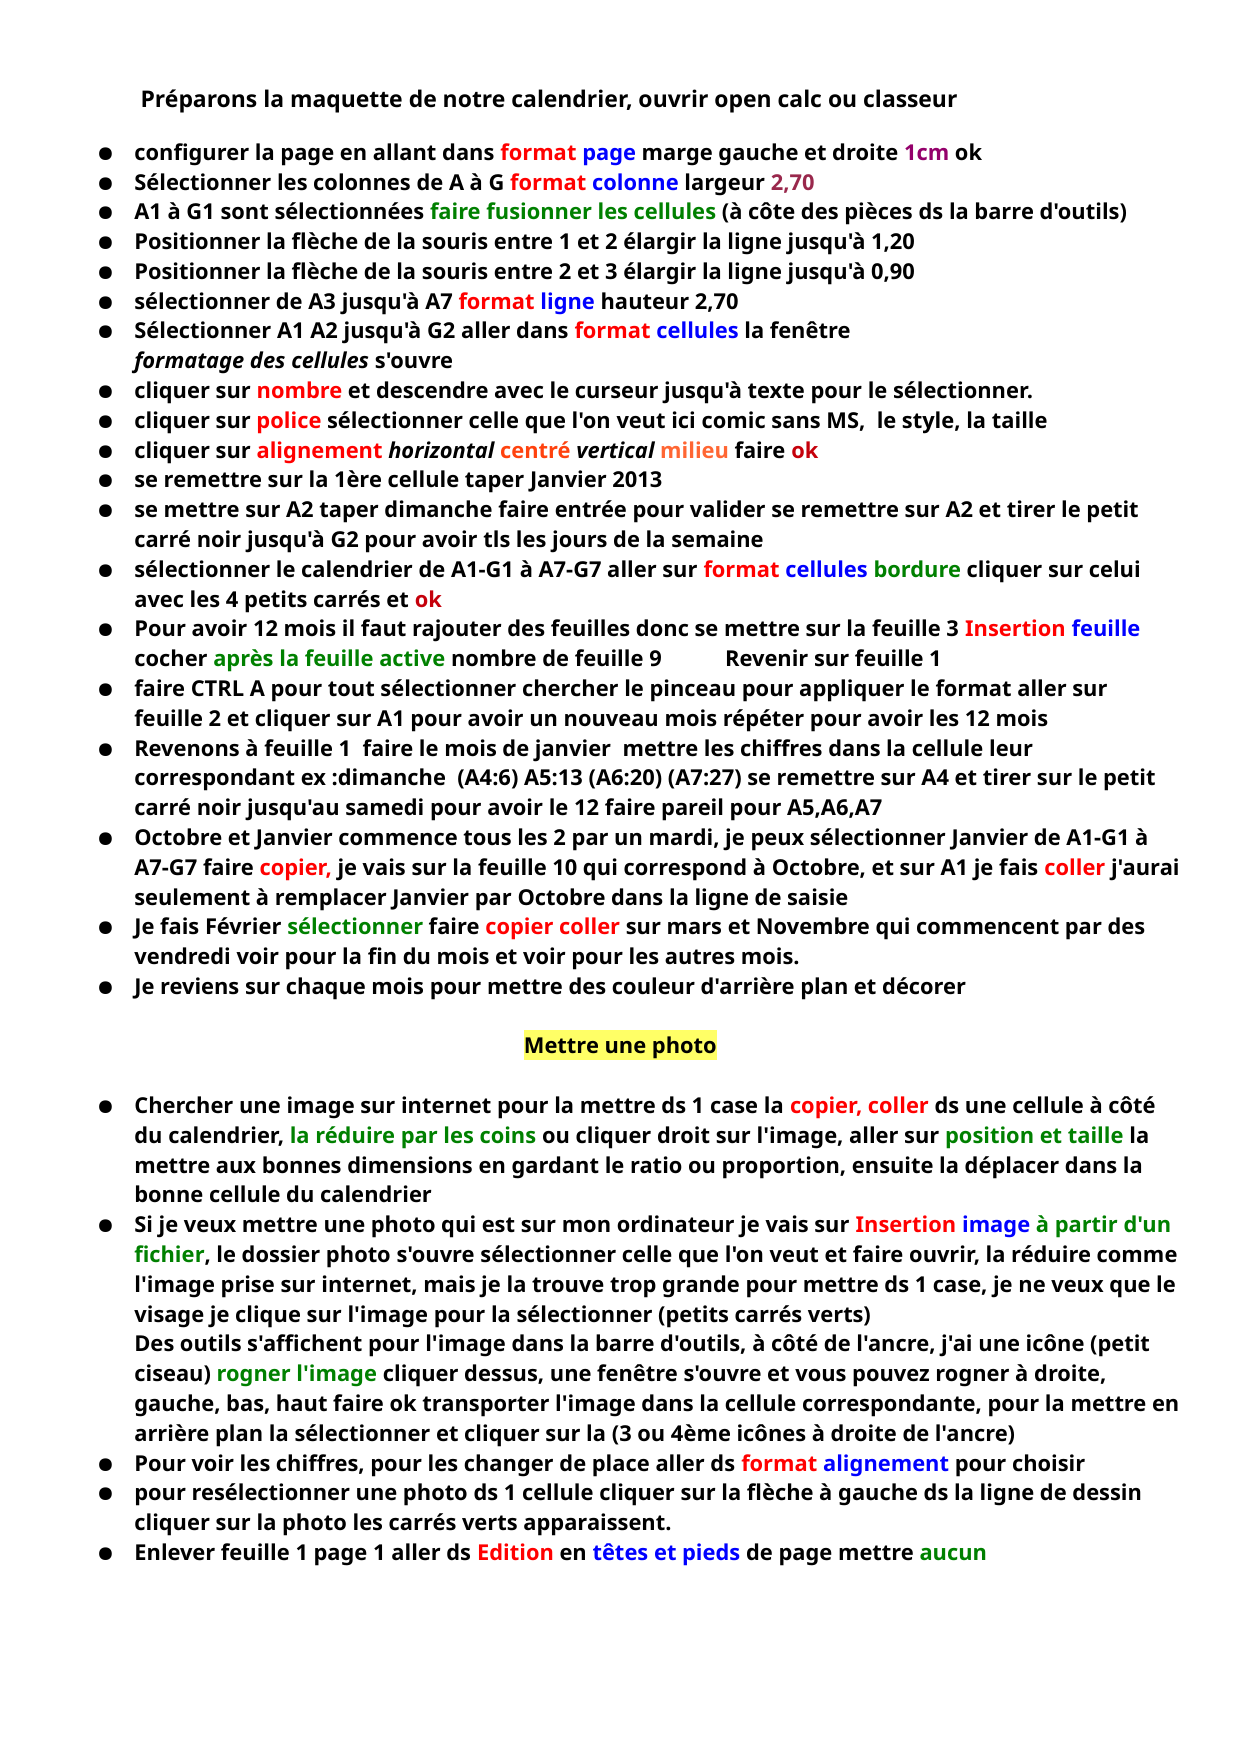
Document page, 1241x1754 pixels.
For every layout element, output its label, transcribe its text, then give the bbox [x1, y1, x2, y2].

list Je fais Février sélectionner faire copier coller sur mars et Novembre qui commencent par des vendredi voir pour la fin du mois et voir pour les autres mois. [97, 911, 1181, 971]
list Octobre et Janvier commence tous les 2 par un mardi, je peux sélectionner Janvier de A1-G1 à A7-G7 faire copier, je vais sur la feuille 10 qui correspond à Octobre, et sur A1 je fais coller j'aurai seulement à remplacer Janvier par Octobre dans la ligne de saisie [97, 822, 1181, 911]
list Positionner la flèche de la souris entre 1 et 2 élargir la ligne jusqu'à 1,20 [97, 226, 1181, 256]
list Pour voir les chiffres, pour les changer de place aller ds format alignement pour choisir [97, 1447, 1181, 1477]
list sélectionner le calendrier de A1-G1 à A7-G7 aller sur format cellules bordure cliquer sur celui avec les 4 petits carrés et ok [97, 554, 1181, 613]
list Chercher une image sur internet pour la mettre ds 1 case la copier, coller ds une cellule à côté du calendrier, la réduire par les coins ou cliquer droit sur l'image, aller sur position et taille la mettre aux bonnes dimensions en gardant le ratio ou proportion, ensuite la déplacer dans la bonne cellule du calendrier [97, 1090, 1181, 1209]
list faire CTRL A pour tout sélectionner chercher le pinceau pour appliquer le format aller sur feuille 2 et cliquer sur A1 pour avoir un nouveau mois répéter pour avoir les 12 mois [97, 673, 1181, 732]
list se remettre sur la 1ère cellule taper Janvier 2013 [97, 464, 1181, 494]
list Pour avoir 12 mois il faut rajouter des feuilles donc se mettre sur la feuille 3 Insertion feuille cocher après la feuille active nombre de feuille 9 Revenir sur feuille 1 [97, 613, 1181, 673]
list cliquer sur nombre et descendre avec le curseur jusqu'à texte pour le sélectionner. [97, 375, 1181, 405]
list Des outils s'affichent pour l'image dans la barre d'outils, à côté de l'ancre, j'ai une icône (petit ciseau) rogner l'image cliquer dessus, une fenêtre s'ouvre et vous pouvez rogner à droite, gauche, bas, haut faire ok transporter l'image dans la cellule correspondante, pour la mettre en arrière plan la sélectionner et cliquer sur la (3 ou 4ème icônes à droite de l'ancre) [97, 1328, 1181, 1447]
list se mettre sur A2 taper dimanche faire entrée pour valider se remettre sur A2 et tirer le petit carré noir jusqu'à G2 pour avoir tls les jours de la semaine [97, 494, 1181, 554]
list A1 à G1 sont sélectionnées faire fusionner les cellules (à côte des pièces ds la barre d'outils) [97, 196, 1181, 226]
text Préparons la maquette de notre calendrier, ouvrir open calc ou classeur [140, 83, 1181, 114]
list Si je veux mettre une photo qui est sur mon ordinateur je vais sur Insertion image à partir d'un fichier, le dossier photo s'ouvre sélectionner celle que l'on veut et faire ouvrir, la réduire comme l'image prise sur internet, mais je la trouve trop grande pour mettre ds 1 case, je ne veux que le visage je clique sur l'image pour la sélectionner (petits carrés verts) [97, 1209, 1181, 1328]
list pour resélectionner une photo ds 1 cellule cliquer sur la flèche à gauche ds la ligne de dessin cliquer sur la photo les carrés verts apparaissent. [97, 1477, 1181, 1537]
list sélectionner de A3 jusqu'à A7 format ligne hauteur 2,70 [97, 286, 1181, 315]
list Enlever feuille 1 page 1 aller ds Edition en têtes et pieds de page mettre aucun [97, 1537, 1181, 1567]
list Revenons à feuille 1 faire le mois de janvier mettre les chiffres dans la cellule leur correspondant ex :dimanche (A4:6) A5:13 (A6:20) (A7:27) se remettre sur A4 et tirer sur le petit carré noir jusqu'au samedi pour avoir le 12 faire pareil pour A5,A6,A7 [97, 732, 1181, 822]
list Je reviens sur chaque mois pour mettre des couleur d'arrière plan et décorer [97, 971, 1181, 1030]
list Sélectionner A1 A2 jusqu'à G2 aller dans format cellules la fenêtre formatage des cellules s'ouvre [97, 315, 1181, 375]
list Positionner la flèche de la souris entre 2 et 3 élargir la ligne jusqu'à 0,90 [97, 256, 1181, 286]
list Sélectionner les colonnes de A à G format colonne largeur 2,70 [97, 166, 1181, 196]
list configurer la page en allant dans format page marge gauche et droite 1cm ok [97, 137, 1181, 166]
text Mettre une photo [59, 1030, 1181, 1090]
list cliquer sur alignement horizontal centré vertical milieu faire ok [97, 434, 1181, 464]
list cliquer sur police sélectionner celle que l'on veut ici comic sans MS, le style, la taille [97, 405, 1181, 434]
